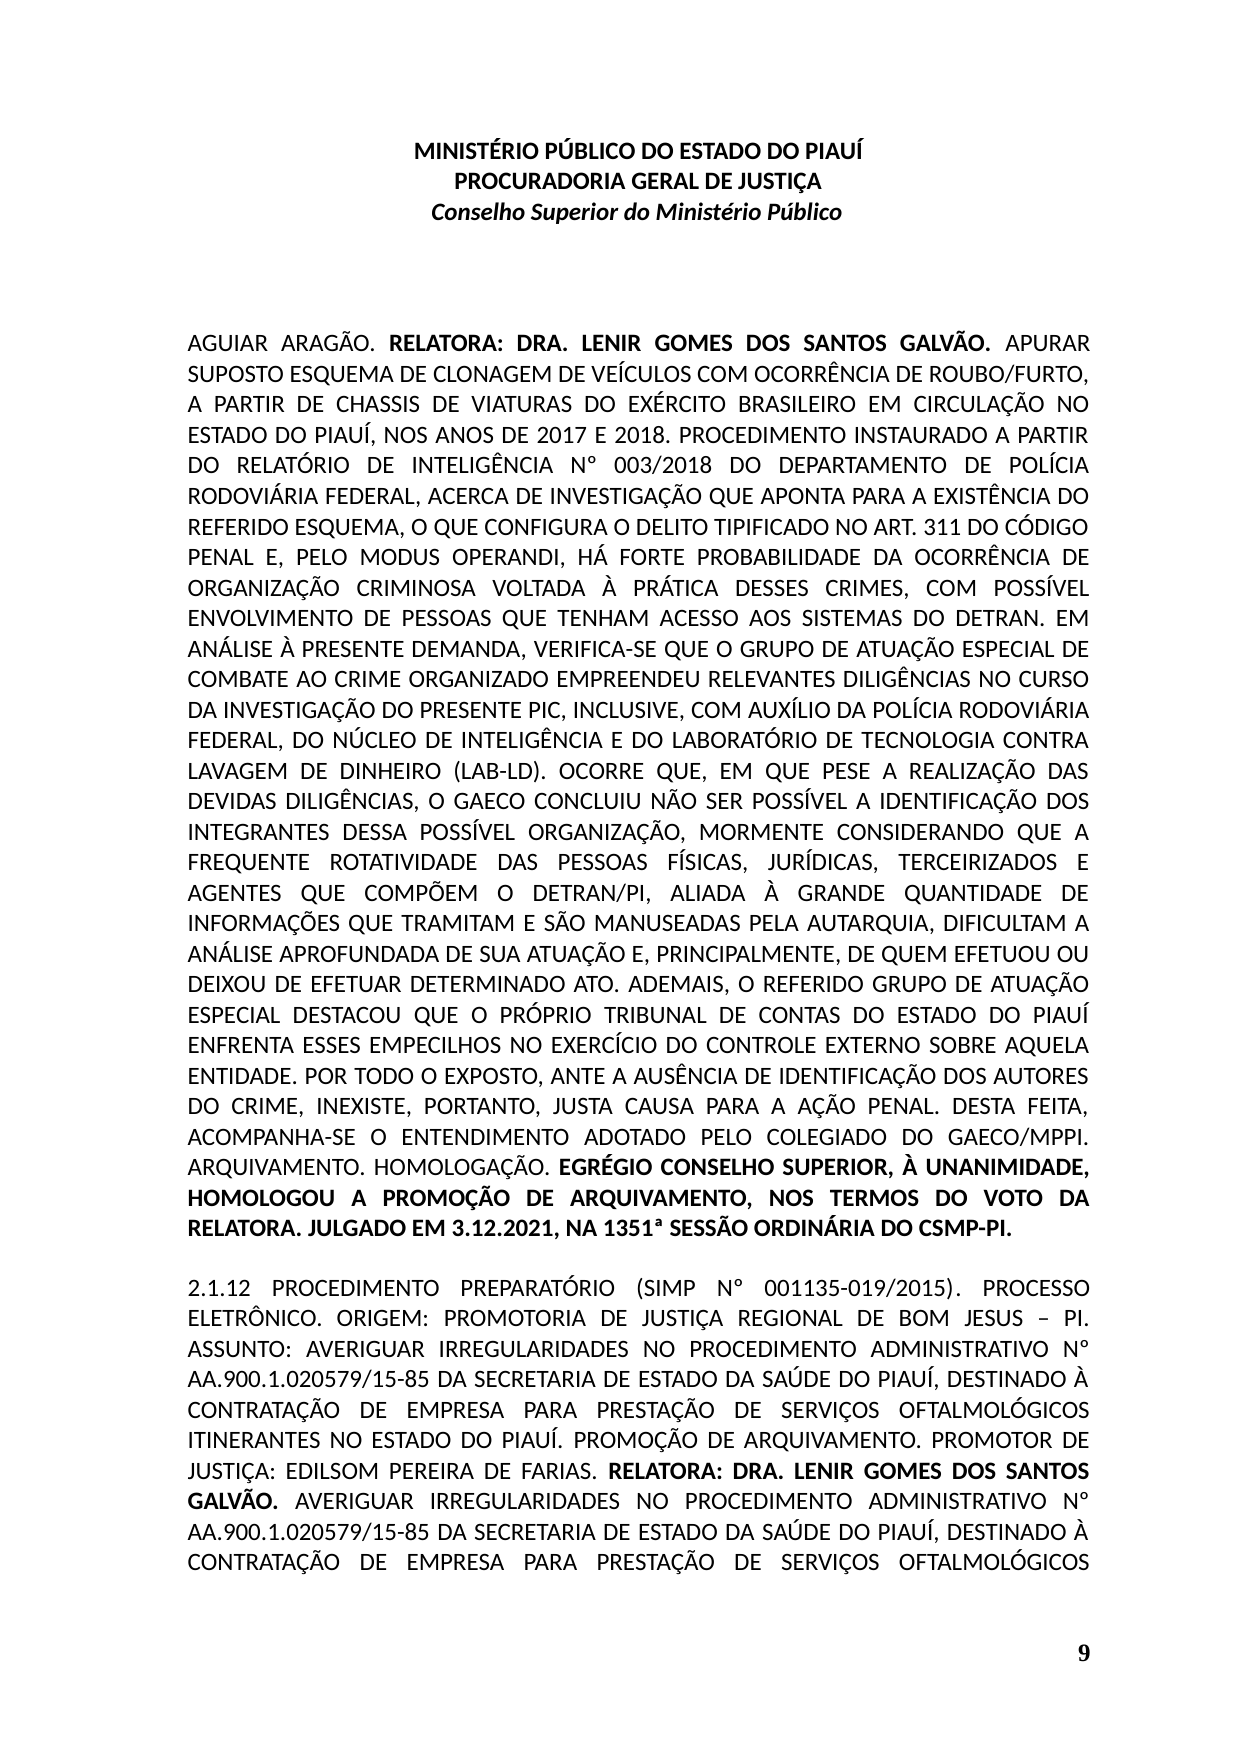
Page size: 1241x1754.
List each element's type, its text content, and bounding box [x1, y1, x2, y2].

text AGUIAR ARAGÃO. RELATORA: DRA. LENIR GOMES DOS SANTOS GALVÃO. APURAR SUPOSTO ESQUEMA DE CLONAGEM DE VEÍCULOS COM OCORRÊNCIA DE ROUBO/FURTO, A PARTIR DE CHASSIS DE VIATURAS DO EXÉRCITO BRASILEIRO EM CIRCULAÇÃO NO ESTADO DO PIAUÍ, NOS ANOS DE 2017 E 2018. PROCEDIMENTO INSTAURADO A PARTIR DO RELATÓRIO DE INTELIGÊNCIA Nº 003/2018 DO DEPARTAMENTO DE POLÍCIA RODOVIÁRIA FEDERAL, ACERCA DE INVESTIGAÇÃO QUE APONTA PARA A EXISTÊNCIA DO REFERIDO ESQUEMA, O QUE CONFIGURA O DELITO TIPIFICADO NO ART. 311 DO CÓDIGO PENAL E, PELO MODUS OPERANDI, HÁ FORTE PROBABILIDADE DA OCORRÊNCIA DE ORGANIZAÇÃO CRIMINOSA VOLTADA À PRÁTICA DESSES CRIMES, COM POSSÍVEL ENVOLVIMENTO DE PESSOAS QUE TENHAM ACESSO AOS SISTEMAS DO DETRAN. EM ANÁLISE À PRESENTE DEMANDA, VERIFICA-SE QUE O GRUPO DE ATUAÇÃO ESPECIAL DE COMBATE AO CRIME ORGANIZADO EMPREENDEU RELEVANTES DILIGÊNCIAS NO CURSO DA INVESTIGAÇÃO DO PRESENTE PIC, INCLUSIVE, COM AUXÍLIO DA POLÍCIA RODOVIÁRIA FEDERAL, DO NÚCLEO DE INTELIGÊNCIA E DO LABORATÓRIO DE TECNOLOGIA CONTRA LAVAGEM DE DINHEIRO (LAB-LD). OCORRE QUE, EM QUE PESE A REALIZAÇÃO DAS DEVIDAS DILIGÊNCIAS, O GAECO CONCLUIU NÃO SER POSSÍVEL A IDENTIFICAÇÃO DOS INTEGRANTES DESSA POSSÍVEL ORGANIZAÇÃO, MORMENTE CONSIDERANDO QUE A FREQUENTE ROTATIVIDADE DAS PESSOAS FÍSICAS, JURÍDICAS, TERCEIRIZADOS E AGENTES QUE COMPÕEM O DETRAN/PI, ALIADA À GRANDE QUANTIDADE DE INFORMAÇÕES QUE TRAMITAM E SÃO MANUSEADAS PELA AUTARQUIA, DIFICULTAM A ANÁLISE APROFUNDADA DE SUA ATUAÇÃO E, PRINCIPALMENTE, DE QUEM EFETUOU OU DEIXOU DE EFETUAR DETERMINADO ATO. ADEMAIS, O REFERIDO GRUPO DE ATUAÇÃO ESPECIAL DESTACOU QUE O PRÓPRIO TRIBUNAL DE CONTAS DO ESTADO DO PIAUÍ ENFRENTA ESSES EMPECILHOS NO EXERCÍCIO DO CONTROLE EXTERNO SOBRE AQUELA ENTIDADE. POR TODO O EXPOSTO, ANTE A AUSÊNCIA DE IDENTIFICAÇÃO DOS AUTORES DO CRIME, INEXISTE, PORTANTO, JUSTA CAUSA PARA A AÇÃO PENAL. DESTA FEITA, ACOMPANHA-SE O ENTENDIMENTO ADOTADO PELO COLEGIADO DO GAECO/MPPI. ARQUIVAMENTO. HOMOLOGAÇÃO. EGRÉGIO CONSELHO SUPERIOR, À UNANIMIDADE, HOMOLOGOU A PROMOÇÃO DE ARQUIVAMENTO, NOS TERMOS DO VOTO Da Relatora. JULGADO EM 3.12.2021, NA 1351ª SESSÃO ORDINÁRIA DO CSMP-PI. [187, 327, 1090, 1243]
text 2.1.12 PROCEDIMENTO PREPARATÓRIO (SIMP Nº 001135-019/2015). PROCESSO ELETRÔNICO. ORIGEM: PROMOTORIA DE JUSTIÇA REGIONAL DE BOM JESUS – PI. ASSUNTO: AVERIGUAR IRREGULARIDADES NO PROCEDIMENTO ADMINISTRATIVO Nº AA.900.1.020579/15-85 DA SECRETARIA DE ESTADO DA SAÚDE DO PIAUÍ, DESTINADO À CONTRATAÇÃO DE EMPRESA PARA PRESTAÇÃO DE SERVIÇOS OFTALMOLÓGICOS ITINERANTES NO ESTADO DO PIAUÍ. PROMOÇÃO DE ARQUIVAMENTO. PROMOTOR DE JUSTIÇA: EDILSOM PEREIRA DE FARIAS. RELATORA: DRA. LENIR GOMES DOS SANTOS GALVÃO. AVERIGUAR IRREGULARIDADES NO PROCEDIMENTO ADMINISTRATIVO Nº AA.900.1.020579/15-85 DA SECRETARIA DE ESTADO DA SAÚDE DO PIAUÍ, DESTINADO À CONTRATAÇÃO DE EMPRESA PARA PRESTAÇÃO DE SERVIÇOS OFTALMOLÓGICOS [187, 1272, 1090, 1577]
